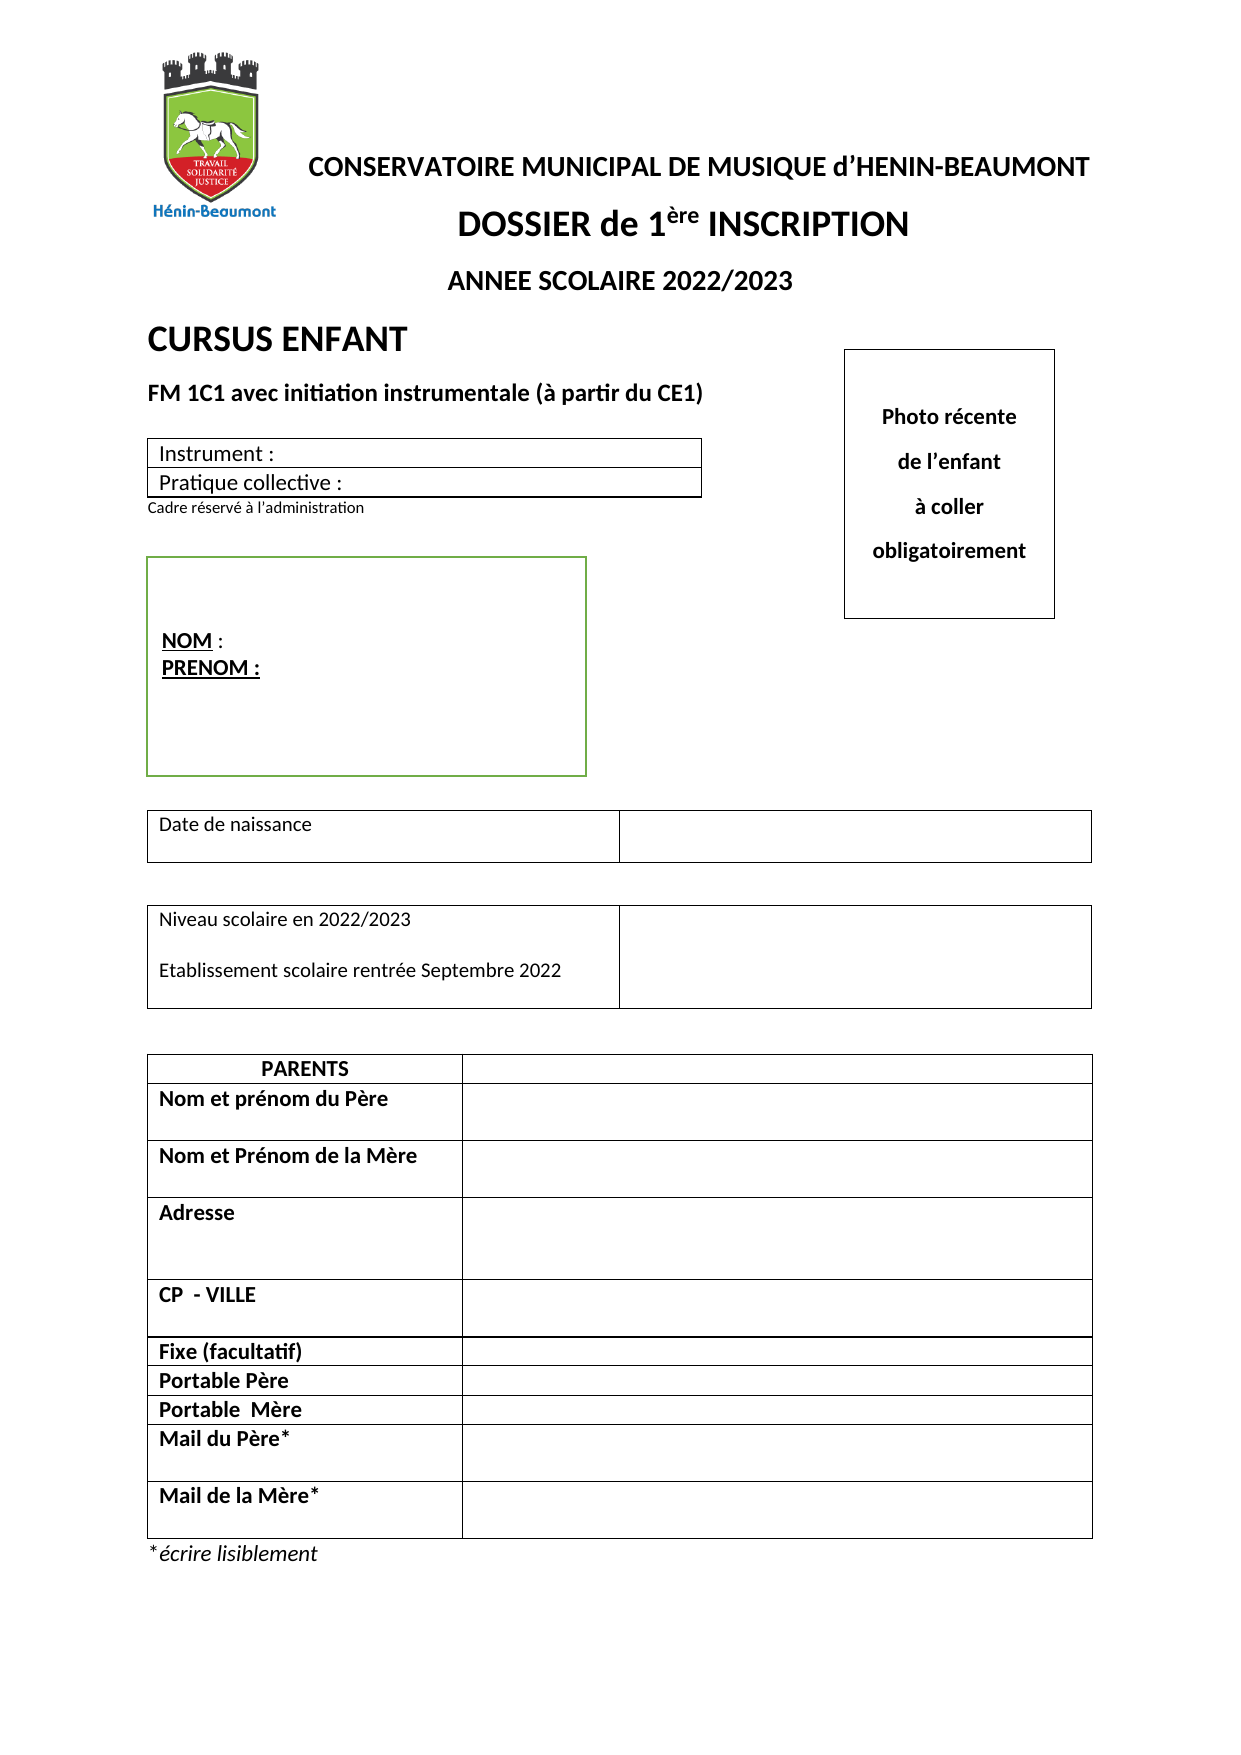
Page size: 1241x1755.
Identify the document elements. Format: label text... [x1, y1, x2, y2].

text *écrire lisiblement [148, 1539, 1093, 1567]
text Photo récente [860, 402, 1039, 431]
table_cell Mail du Père* [148, 1425, 462, 1481]
table_cell [463, 1482, 1092, 1538]
text de l’enfant [860, 447, 1039, 475]
text [1055, 497, 1093, 518]
table_header Date de naissance [148, 811, 619, 862]
table_cell CP - VILLE [148, 1280, 462, 1336]
text [1055, 377, 1093, 408]
text ANNEE SCOLAIRE 2022/2023 [148, 262, 1093, 298]
table_cell [463, 1425, 1092, 1481]
table_header PARENTS [148, 1055, 462, 1083]
table_cell [463, 1198, 1092, 1279]
table_cell [463, 1338, 1092, 1365]
table_cell Portable Père [148, 1366, 462, 1394]
text obligatoirement [860, 537, 1039, 564]
table_cell Nom et prénom du Père [148, 1084, 462, 1140]
text [845, 350, 1054, 618]
table_cell [463, 1141, 1092, 1197]
table_cell Mail de la Mère* [148, 1482, 462, 1538]
table_cell [463, 1280, 1092, 1336]
text à coller [860, 492, 1039, 520]
table_header [463, 1055, 1092, 1083]
table_cell [463, 1396, 1092, 1423]
text CURSUS ENFANT [148, 315, 1093, 361]
table_cell Pratique collective : [148, 468, 701, 496]
table_cell Portable Mère [148, 1396, 462, 1423]
text CONSERVATOIRE MUNICIPAL DE MUSIQUE d’HENIN-BEAUMONT [243, 148, 1093, 183]
table_header Instrument : [148, 439, 701, 467]
text Cadre réservé à l’administration [148, 497, 844, 518]
table_header Niveau scolaire en 2022/2023 Etablissement scolaire rentrée Septembre 2022 [148, 906, 619, 1008]
text [148, 148, 179, 183]
text DOSSIER de 1ère INSCRIPTION [148, 200, 1093, 246]
table_cell [463, 1366, 1092, 1394]
table_cell Nom et Prénom de la Mère [148, 1141, 462, 1197]
table_cell Fixe (facultatif) [148, 1338, 462, 1365]
table_cell Adresse [148, 1198, 462, 1279]
table_header [620, 906, 1091, 1008]
text FM 1C1 avec initiation instrumentale (à partir du CE1) [148, 377, 844, 408]
table_header [620, 811, 1091, 862]
table_cell [463, 1084, 1092, 1140]
